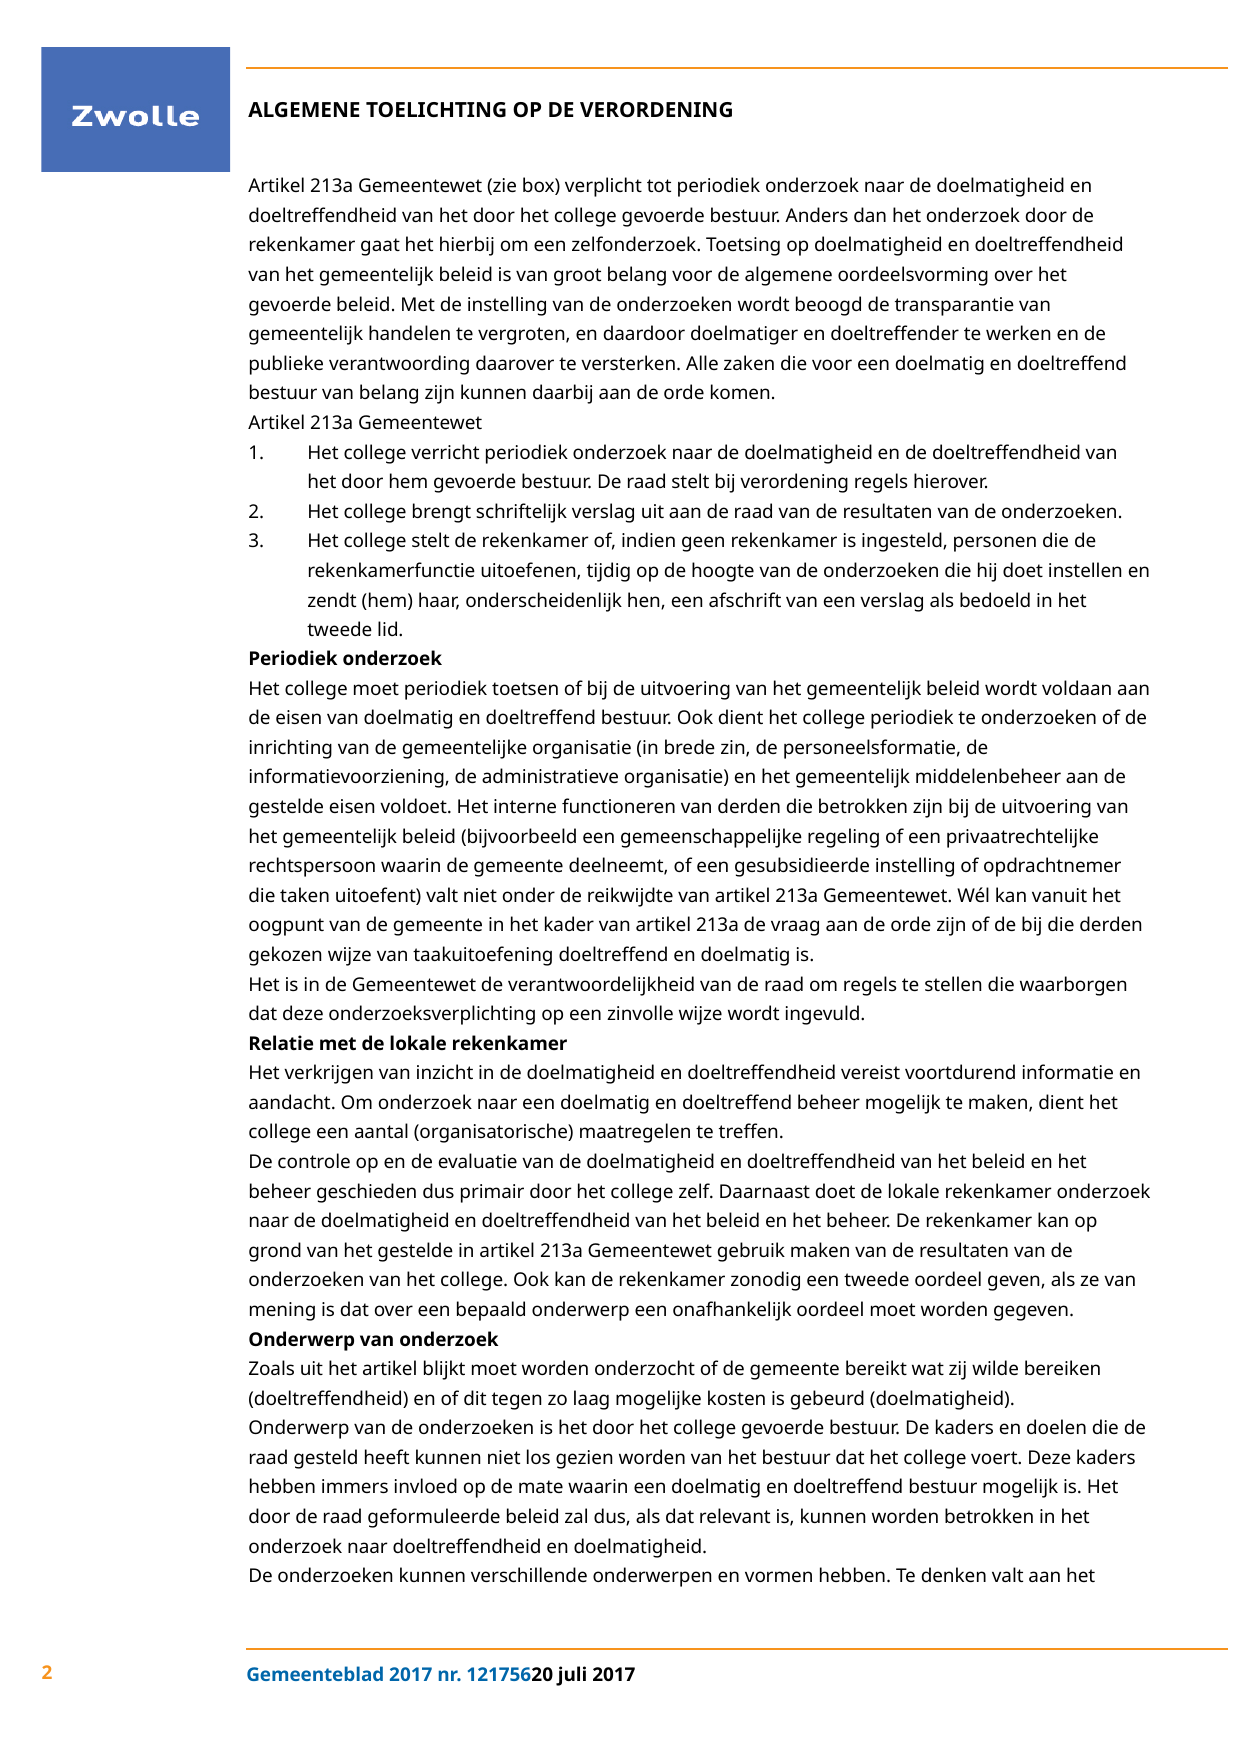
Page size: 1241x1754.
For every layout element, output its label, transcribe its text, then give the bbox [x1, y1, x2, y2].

text De controle op en de evaluatie van de doelmatigheid en doeltreffendheid van het beleid en het beheer geschieden dus primair door het college zelf. Daarnaast doet de lokale rekenkamer onderzoek naar de doelmatigheid en doeltreffendheid van het beleid en het beheer. De rekenkamer kan op grond van het gestelde in artikel 213a Gemeentewet gebruik maken van de resultaten van de onderzoeken van het college. Ook kan de rekenkamer zonodig een tweede oordeel geven, als ze van mening is dat over een bepaald onderwerp een onafhankelijk oordeel moet worden gegeven. [248, 1148, 1152, 1322]
text Zoals uit het artikel blijkt moet worden onderzocht of de gemeente bereikt wat zij wilde bereiken (doeltreffendheid) en of dit tegen zo laag mogelijke kosten is gebeurd (doelmatigheid). [248, 1355, 1152, 1411]
picture [41, 47, 231, 172]
text Artikel 213a Gemeentewet (zie box) verplicht tot periodiek onderzoek naar de doelmatigheid en doeltreffendheid van het door het college gevoerde bestuur. Anders dan het onderzoek door de rekenkamer gaat het hierbij om een zelfonderzoek. Toetsing op doelmatigheid en doeltreffendheid van het gemeentelijk beleid is van groot belang voor de algemene oordeelsvorming over het gevoerde beleid. Met de instelling van de onderzoeken wordt beoogd de transparantie van gemeentelijk handelen te vergroten, en daardoor doelmatiger en doeltreffender te werken en de publieke verantwoording daarover te versterken. Alle zaken die voor een doelmatig en doeltreffend bestuur van belang zijn kunnen daarbij aan de orde komen. [248, 172, 1152, 405]
text Het college moet periodiek toetsen of bij de uitvoering van het gemeentelijk beleid wordt voldaan aan de eisen van doelmatig en doeltreffend bestuur. Ook dient het college periodiek te onderzoeken of de inrichting van de gemeentelijke organisatie (in brede zin, de personeelsformatie, de informatievoorziening, de administratieve organisatie) en het gemeentelijk middelenbeheer aan de gestelde eisen voldoet. Het interne functioneren van derden die betrokken zijn bij de uitvoering van het gemeentelijk beleid (bijvoorbeeld een gemeenschappelijke regeling of een privaatrechtelijke rechtspersoon waarin de gemeente deelneemt, of een gesubsidieerde instelling of opdrachtnemer die taken uitoefent) valt niet onder de reikwijdte van artikel 213a Gemeentewet. Wél kan vanuit het oogpunt van de gemeente in het kader van artikel 213a de vraag aan de orde zijn of de bij die derden gekozen wijze van taakuitoefening doeltreffend en doelmatig is. [248, 675, 1152, 967]
text Het is in de Gemeentewet de verantwoordelijkheid van de raad om regels te stellen die waarborgen dat deze onderzoeksverplichting op een zinvolle wijze wordt ingevuld. [248, 971, 1152, 1026]
text Onderwerp van de onderzoeken is het door het college gevoerde bestuur. De kaders en doelen die de raad gesteld heeft kunnen niet los gezien worden van het bestuur dat het college voert. Deze kaders hebben immers invloed op de mate waarin een doelmatig en doeltreffend bestuur mogelijk is. Het door de raad geformuleerde beleid zal dus, als dat relevant is, kunnen worden betrokken in het onderzoek naar doeltreffendheid en doelmatigheid. [248, 1414, 1152, 1558]
text ALGEMENE TOELICHTING OP DE VERORDENING [248, 95, 1152, 123]
text De onderzoeken kunnen verschillende onderwerpen en vormen hebben. Te denken valt aan het [248, 1562, 1152, 1588]
text Onderwerp van onderzoek [248, 1326, 1152, 1351]
table_header Artikel 213a Gemeentewet Het college verricht periodiek onderzoek naar de doelmatigheid en de doeltreffendheid van het door hem gevoerde bestuur. De raad stelt bij verordening regels hierover. Het college brengt schriftelijk verslag uit aan de raad van de resultaten van de onderzoeken. Het college stelt de rekenkamer of, indien geen rekenkamer is ingesteld, personen die de rekenkamerfunctie uitoefenen, tijdig op de hoogte van de onderzoeken die hij doet instellen en zendt (hem) haar, onderscheidenlijk hen, een afschrift van een verslag als bedoeld in het tweede lid. [248, 409, 1152, 642]
text Het verkrijgen van inzicht in de doelmatigheid en doeltreffendheid vereist voortdurend informatie en aandacht. Om onderzoek naar een doelmatig en doeltreffend beheer mogelijk te maken, dient het college een aantal (organisatorische) maatregelen te treffen. [248, 1059, 1152, 1144]
text Periodiek onderzoek [248, 645, 1152, 671]
text Relatie met de lokale rekenkamer [248, 1030, 1152, 1056]
